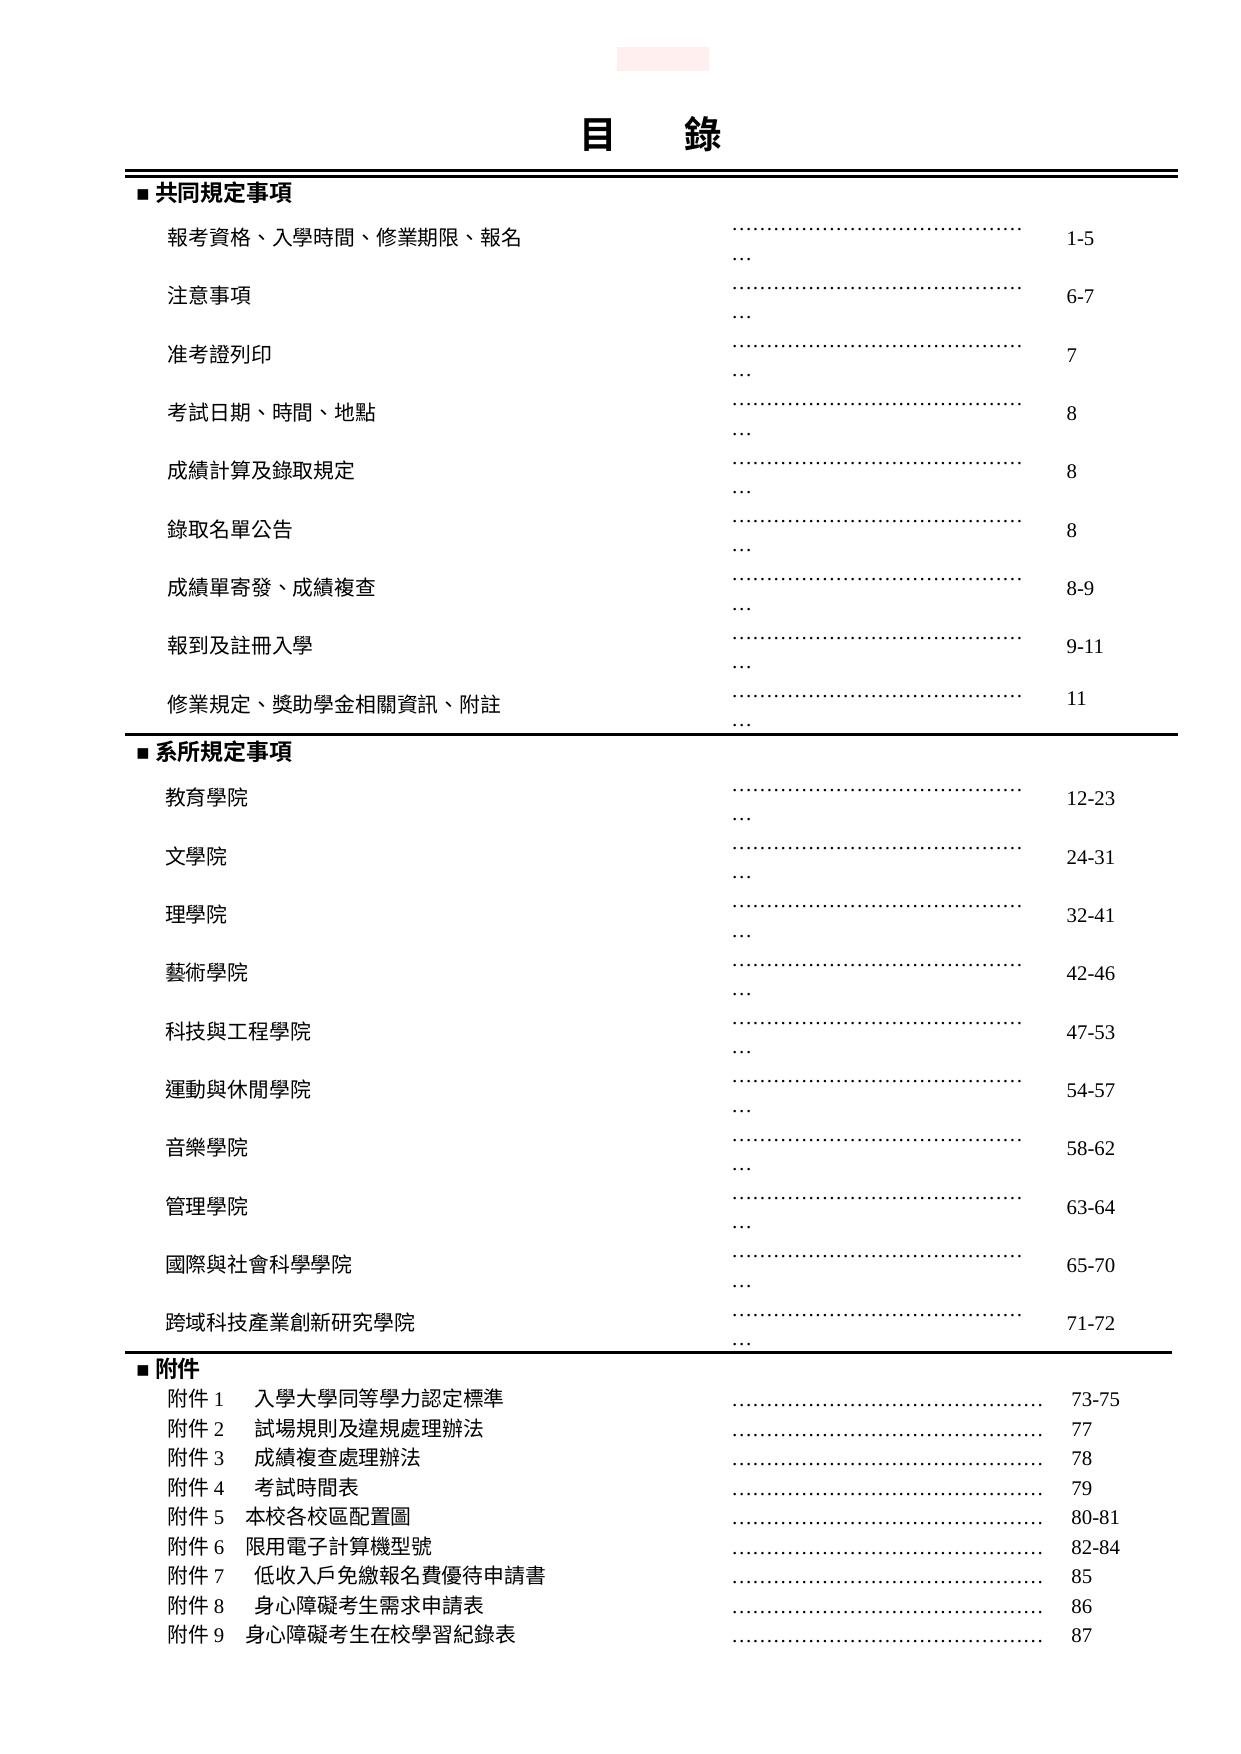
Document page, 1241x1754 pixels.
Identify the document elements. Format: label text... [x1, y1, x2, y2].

table_cell 附件4 考試時間表 [125, 1472, 720, 1501]
table_cell ……………………………………… [720, 324, 1055, 382]
table_cell 附件2 試場規則及違規處理辦法 [125, 1413, 720, 1442]
table_cell [1172, 1235, 1178, 1293]
table_cell 附件5 本校各校區配置圖 [125, 1501, 720, 1531]
table_cell ……………………………………… [720, 1293, 1055, 1351]
table_cell [1172, 266, 1178, 324]
table_cell ……………………………………… [720, 826, 1055, 884]
table_cell ……………………………………… [720, 1472, 1060, 1501]
table_cell 1-5 [1055, 208, 1172, 266]
table_cell 修業規定、獎助學金相關資訊、附註 [125, 674, 720, 732]
table_cell 47-53 [1055, 1001, 1172, 1059]
table_cell ……………………………………… [720, 441, 1055, 499]
table_cell 音樂學院 [125, 1118, 720, 1176]
table_cell [1172, 1001, 1178, 1059]
table_cell [1172, 1176, 1178, 1234]
table_cell 11 [1055, 674, 1172, 732]
table_cell ……………………………………… [720, 1118, 1055, 1176]
table_cell ……………………………………… [720, 616, 1055, 674]
table_cell 65-70 [1055, 1235, 1172, 1293]
table_cell ……………………………………… [720, 885, 1055, 943]
table_cell [1172, 768, 1178, 826]
table_cell 78 [1060, 1443, 1178, 1472]
table_cell 77 [1060, 1413, 1178, 1442]
table_cell ……………………………………… [720, 1443, 1060, 1472]
table_cell ……………………………………… [720, 1001, 1055, 1059]
table_cell ……………………………………… [720, 1413, 1060, 1442]
table_cell [1172, 558, 1178, 616]
table_cell [1172, 208, 1178, 266]
table_cell ……………………………………… [720, 1384, 1060, 1413]
table_cell 藝術學院 [125, 943, 720, 1001]
table_cell 82-84 [1060, 1531, 1178, 1560]
table_cell ……………………………………… [720, 1560, 1060, 1590]
table_cell ……………………………………… [720, 383, 1055, 441]
table_cell [1172, 826, 1178, 884]
table_cell 9-11 [1055, 616, 1172, 674]
table_cell 注意事項 [125, 266, 720, 324]
table_cell [1172, 1118, 1178, 1176]
table_cell 6-7 [1055, 266, 1172, 324]
table_cell [720, 1354, 1055, 1383]
table_cell ……………………………………… [720, 1060, 1055, 1118]
table_header 目 錄 [125, 106, 1178, 169]
table_cell [1172, 943, 1178, 1001]
table_cell ……………………………………… [720, 208, 1055, 266]
table_cell 71-72 [1055, 1293, 1172, 1351]
table_cell 80-81 [1060, 1501, 1178, 1531]
table_cell [1172, 1351, 1178, 1383]
table_cell [1172, 499, 1178, 557]
table_cell [1172, 383, 1178, 441]
table_cell 理學院 [125, 885, 720, 943]
table_cell ……………………………………… [720, 1235, 1055, 1293]
table_cell 58-62 [1055, 1118, 1172, 1176]
table_cell ……………………………………… [720, 1531, 1060, 1560]
table_cell 運動與休閒學院 [125, 1060, 720, 1118]
table_cell 附件6 限用電子計算機型號 [125, 1531, 720, 1560]
table_cell 科技與工程學院 [125, 1001, 720, 1059]
table_cell 79 [1060, 1472, 1178, 1501]
table_cell ■ 共同規定事項 [125, 178, 1178, 207]
table_cell 附件8 身心障礙考生需求申請表 [125, 1590, 720, 1619]
table_cell 跨域科技產業創新研究學院 [125, 1293, 720, 1351]
table_cell 24-31 [1055, 826, 1172, 884]
table_cell ……………………………………… [720, 768, 1055, 826]
table_cell 文學院 [125, 826, 720, 884]
table_cell 考試日期、時間、地點 [125, 383, 720, 441]
table_cell 85 [1060, 1560, 1178, 1590]
table_cell 附件1 入學大學同等學力認定標準 [125, 1384, 720, 1413]
table_cell [1172, 324, 1178, 382]
table_cell 附件9 身心障礙考生在校學習紀錄表 [125, 1619, 720, 1649]
table_cell 國際與社會科學學院 [125, 1235, 720, 1293]
table_cell ……………………………………… [720, 1590, 1060, 1619]
table_cell [1172, 616, 1178, 674]
table_cell [1172, 441, 1178, 499]
table_cell 報考資格、入學時間、修業期限、報名 [125, 208, 720, 266]
table_cell 教育學院 [125, 768, 720, 826]
table_cell 附件3 成績複查處理辦法 [125, 1443, 720, 1472]
table_cell 成績計算及錄取規定 [125, 441, 720, 499]
table_cell ……………………………………… [720, 558, 1055, 616]
table_cell ……………………………………… [720, 674, 1055, 732]
table_cell ……………………………………… [720, 943, 1055, 1001]
table_cell 報到及註冊入學 [125, 616, 720, 674]
table_cell 8 [1055, 441, 1172, 499]
table_cell 63-64 [1055, 1176, 1172, 1234]
table_cell [1172, 1293, 1178, 1351]
table_cell 准考證列印 [125, 324, 720, 382]
table_cell ……………………………………… [720, 266, 1055, 324]
table_cell [1172, 674, 1178, 732]
table_cell 8 [1055, 499, 1172, 557]
table_cell 87 [1060, 1619, 1178, 1649]
table_cell [1172, 885, 1178, 943]
table_cell [1172, 1060, 1178, 1118]
table_cell 錄取名單公告 [125, 499, 720, 557]
table_cell 管理學院 [125, 1176, 720, 1234]
table_cell 32-41 [1055, 885, 1172, 943]
table_cell ……………………………………… [720, 1619, 1060, 1649]
table_cell 12-23 [1055, 768, 1172, 826]
table_cell 成績單寄發、成績複查 [125, 558, 720, 616]
table_cell 8 [1055, 383, 1172, 441]
table_cell [1055, 1354, 1172, 1383]
table_cell 7 [1055, 324, 1172, 382]
table_cell 73-75 [1060, 1384, 1178, 1413]
table_cell 86 [1060, 1590, 1178, 1619]
table_cell 42-46 [1055, 943, 1172, 1001]
table_cell ■ 附件 [125, 1354, 720, 1383]
table_cell 附件7 低收入戶免繳報名費優待申請書 [125, 1560, 720, 1590]
table_cell 8-9 [1055, 558, 1172, 616]
table_cell ■ 系所規定事項 [125, 736, 1178, 768]
table_cell ……………………………………… [720, 1501, 1060, 1531]
table_cell 54-57 [1055, 1060, 1172, 1118]
table_cell ……………………………………… [720, 1176, 1055, 1234]
table_cell ……………………………………… [720, 499, 1055, 557]
